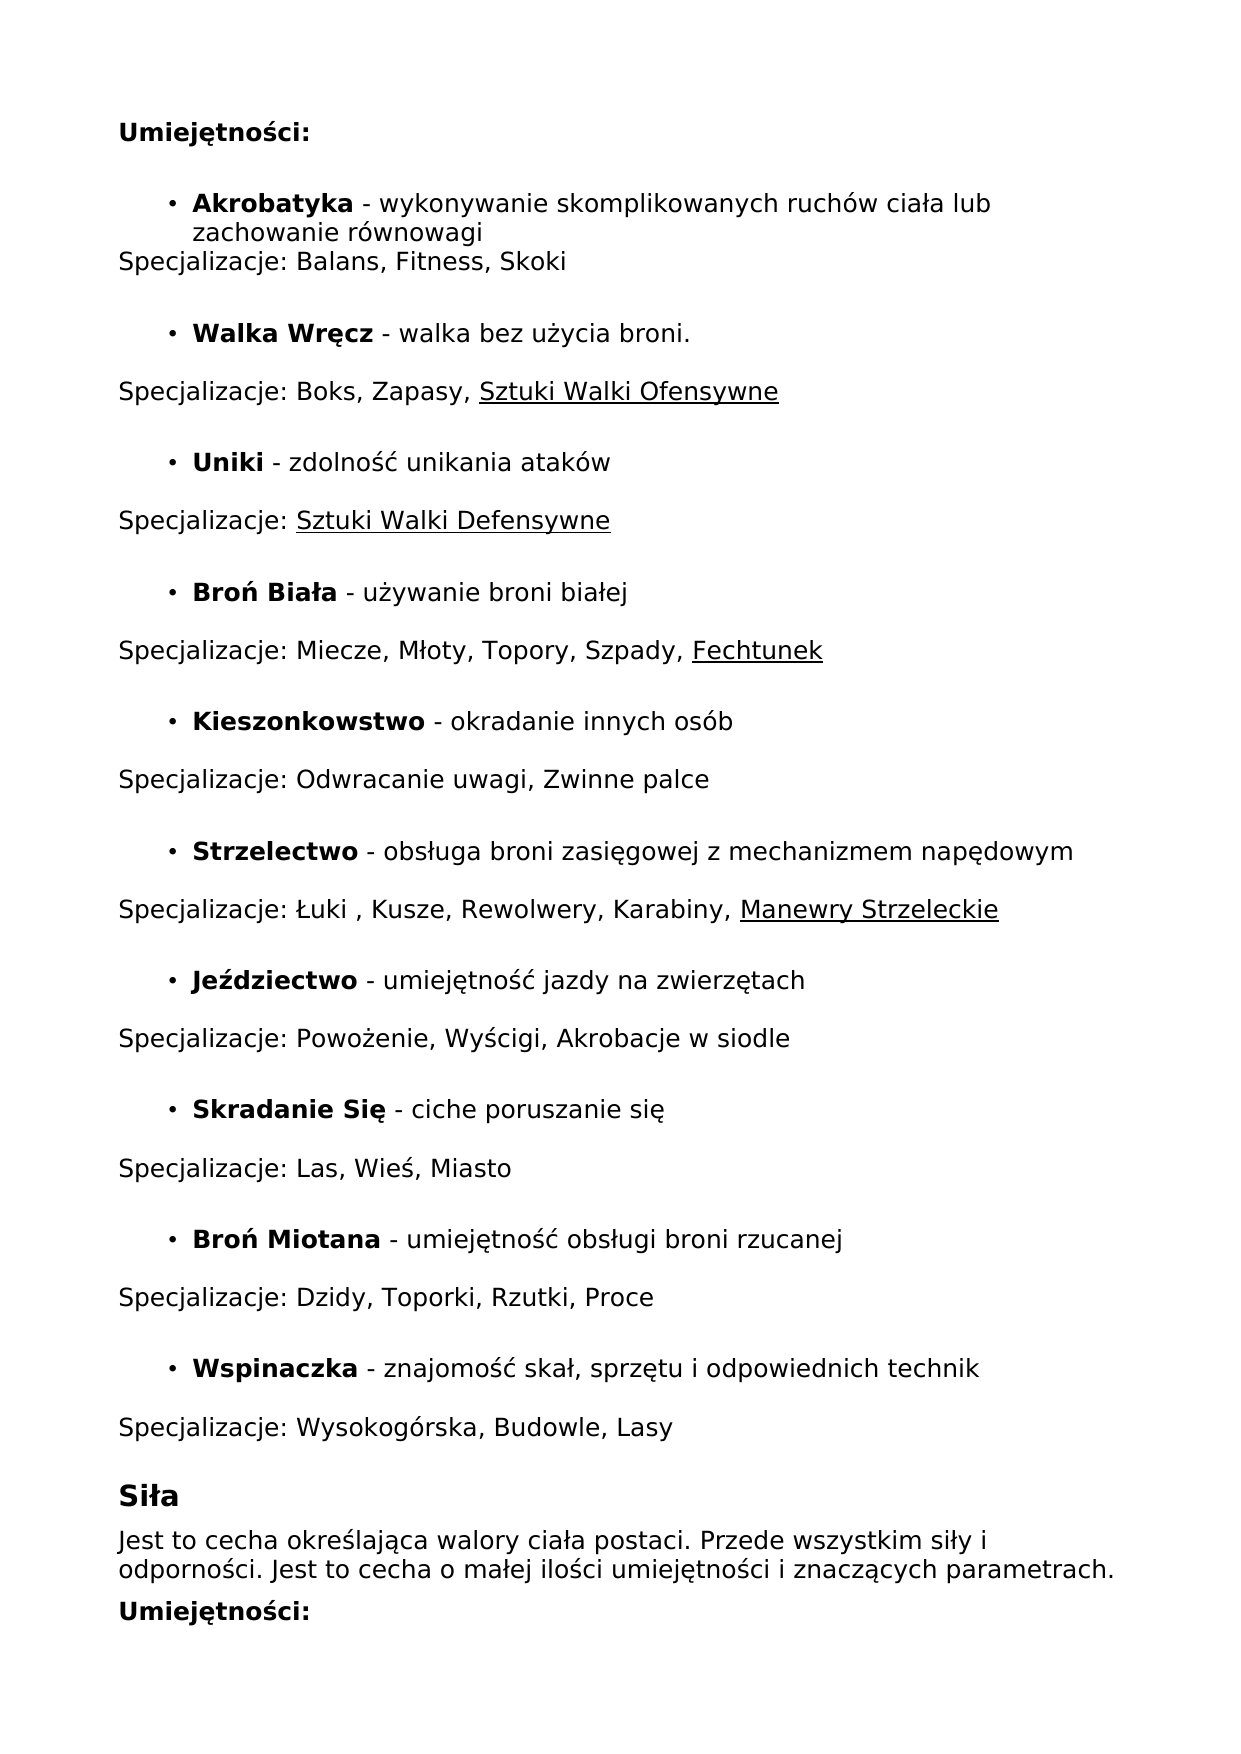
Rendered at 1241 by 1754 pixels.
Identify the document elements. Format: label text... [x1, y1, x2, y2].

text Specjalizacje: Boks, Zapasy, Sztuki Walki Ofensywne [118, 377, 1122, 406]
list Broń Miotana - umiejętność obsługi broni rzucanej [177, 1225, 1122, 1283]
text Umiejętności: [118, 118, 1122, 147]
list Strzelectwo - obsługa broni zasięgowej z mechanizmem napędowym [177, 837, 1122, 895]
text Specjalizacje: Łuki , Kusze, Rewolwery, Karabiny, Manewry Strzeleckie [118, 895, 1122, 924]
text Specjalizacje: Balans, Fitness, Skoki [118, 248, 1122, 277]
list Broń Biała - używanie broni białej [177, 578, 1122, 636]
list Skradanie Się - ciche poruszanie się [177, 1096, 1122, 1154]
list Akrobatyka - wykonywanie skomplikowanych ruchów ciała lub zachowanie równowagi [177, 189, 1122, 248]
list Kieszonkowstwo - okradanie innych osób [177, 707, 1122, 766]
list Wspinaczka - znajomość skał, sprzętu i odpowiednich technik [177, 1354, 1122, 1413]
text Jest to cecha określająca walory ciała postaci. Przede wszystkim siły i odporności. Jest to cecha o małej ilości umiejętności i znaczących parametrach. [118, 1526, 1122, 1584]
subtitle Siła [118, 1479, 1122, 1513]
text Specjalizacje: Powożenie, Wyścigi, Akrobacje w siodle [118, 1024, 1122, 1054]
text Umiejętności: [118, 1597, 1122, 1626]
text Specjalizacje: Sztuki Walki Defensywne [118, 507, 1122, 536]
text Specjalizacje: Odwracanie uwagi, Zwinne palce [118, 766, 1122, 795]
list Walka Wręcz - walka bez użycia broni. [177, 319, 1122, 377]
text Specjalizacje: Wysokogórska, Budowle, Lasy [118, 1413, 1122, 1442]
list Uniki - zdolność unikania ataków [177, 448, 1122, 507]
text Specjalizacje: Las, Wieś, Miasto [118, 1154, 1122, 1183]
list Jeździectwo - umiejętność jazdy na zwierzętach [177, 966, 1122, 1024]
text Specjalizacje: Dzidy, Toporki, Rzutki, Proce [118, 1283, 1122, 1313]
text Specjalizacje: Miecze, Młoty, Topory, Szpady, Fechtunek [118, 636, 1122, 665]
